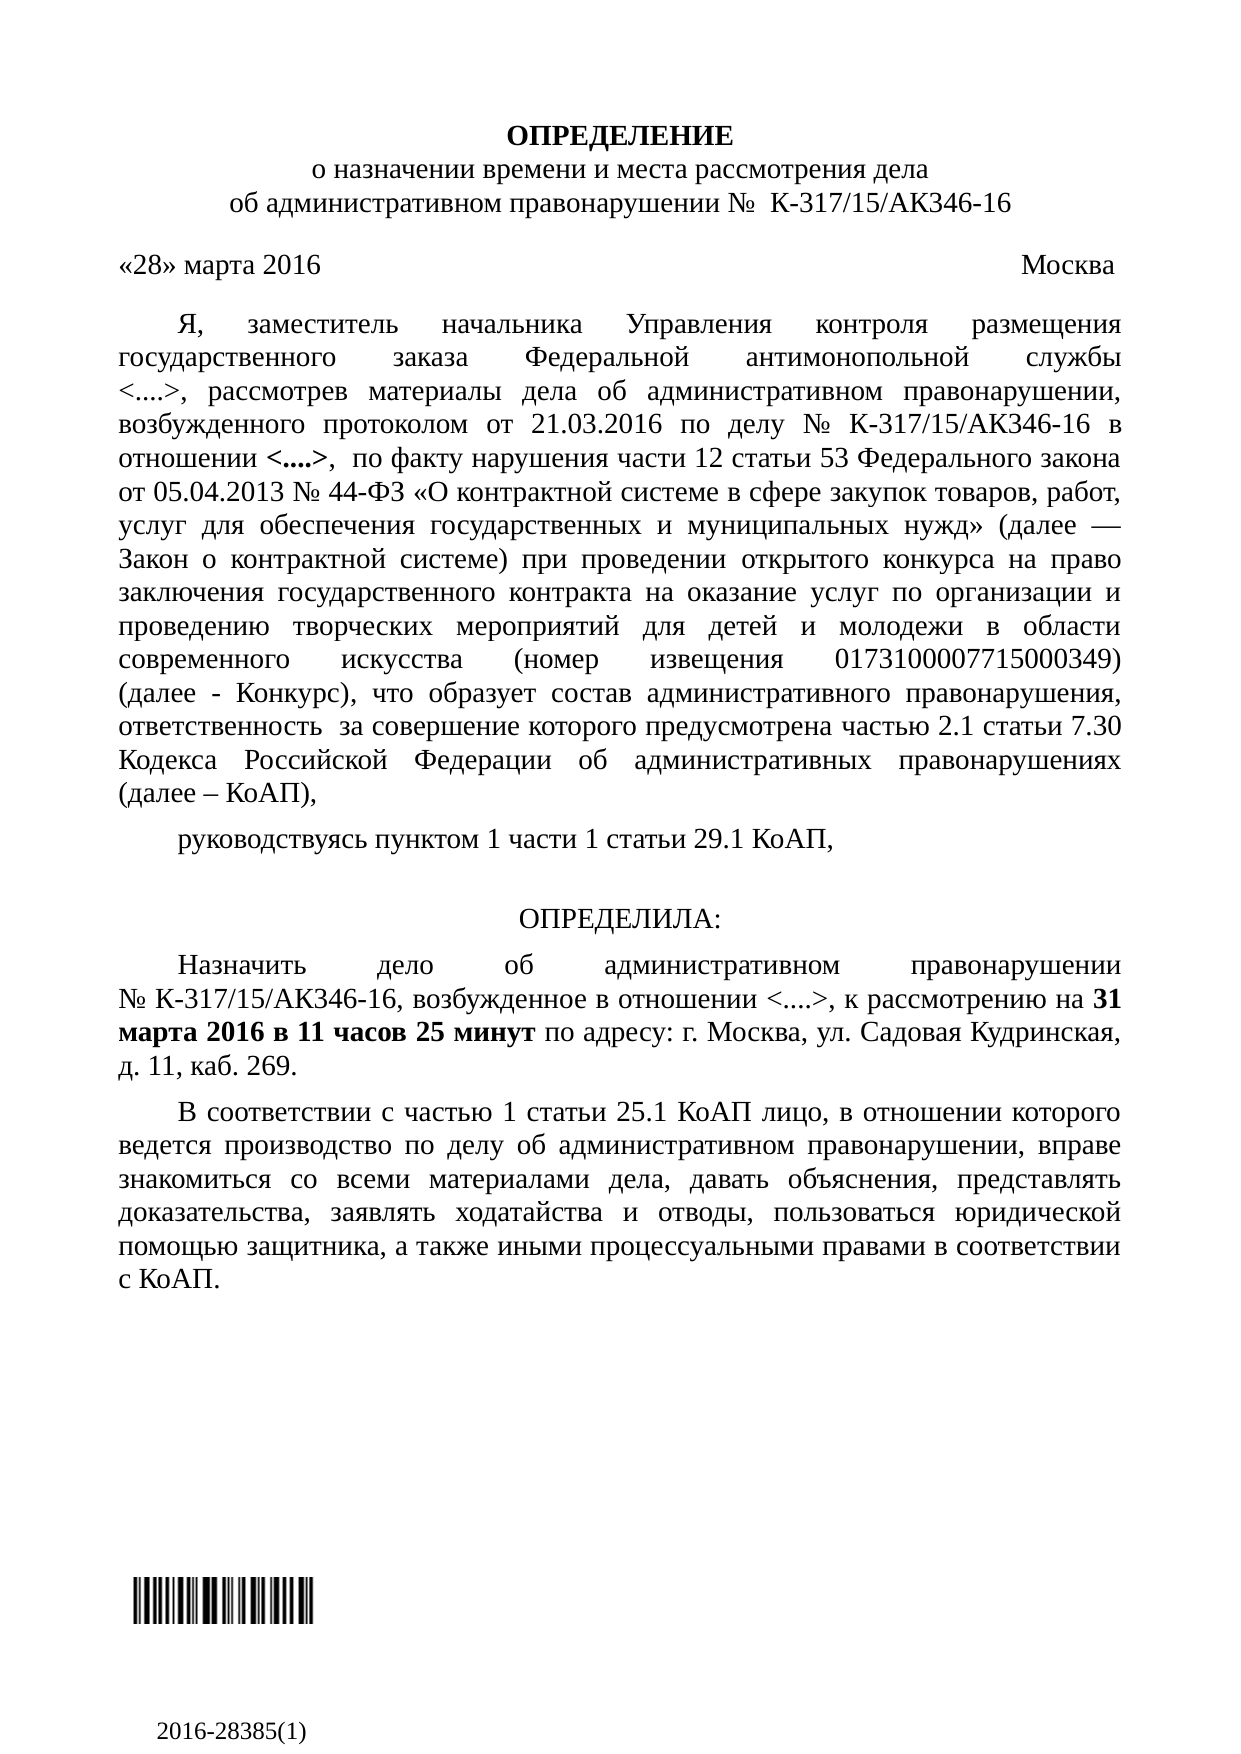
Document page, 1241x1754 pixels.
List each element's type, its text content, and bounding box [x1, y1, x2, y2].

text ОПРЕДЕЛИЛА: [118, 901, 1122, 935]
text об административном правонарушении № К-317/15/АК346-16 [118, 185, 1122, 219]
text руководствуясь пунктом 1 части 1 статьи 29.1 КоАП, [118, 822, 1122, 855]
text «28» марта 2016 Москва [118, 247, 1122, 281]
text В соответствии с частью 1 статьи 25.1 КоАП лицо, в отношении которого ведется производство по делу об административном правонарушении, вправе знакомиться со всеми материалами дела, давать объяснения, представлять доказательства, заявлять ходатайства и отводы, пользоваться юридической помощью защитника, а также иными процессуальными правами в соответствии с КоАП. [118, 1094, 1122, 1295]
text Назначить дело об административном правонарушении № К-317/15/АК346-16, возбужденное в отношении <....>, к рассмотрению на 31 марта 2016 в 11 часов 25 минут по адресу: г. Москва, ул. Садовая Кудринская, д. 11, каб. 269. [118, 947, 1122, 1081]
text Я, заместитель начальника Управления контроля размещения государственного заказа Федеральной антимонопольной службы <....>, рассмотрев материалы дела об административном правонарушении, возбужденного протоколом от 21.03.2016 по делу № К-317/15/АК346-16 в отношении <....>, по факту нарушения части 12 статьи 53 Федерального закона от 05.04.2013 № 44-ФЗ «О контрактной системе в сфере закупок товаров, работ, услуг для обеспечения государственных и муниципальных нужд» (далее — Закон о контрактной системе) при проведении открытого конкурса на право заключения государственного контракта на оказание услуг по организации и проведению творческих мероприятий для детей и молодежи в области современного искусства (номер извещения 0173100007715000349) (далее - Конкурс), что образует состав административного правонарушения, ответственность за совершение которого предусмотрена частью 2.1 статьи 7.30 Кодекса Российской Федерации об административных правонарушениях (далее – КоАП), [118, 306, 1122, 809]
text о назначении времени и места рассмотрения дела [118, 152, 1122, 185]
subtitle ОПРЕДЕЛЕНИЕ [118, 118, 1122, 152]
picture [118, 1577, 331, 1624]
